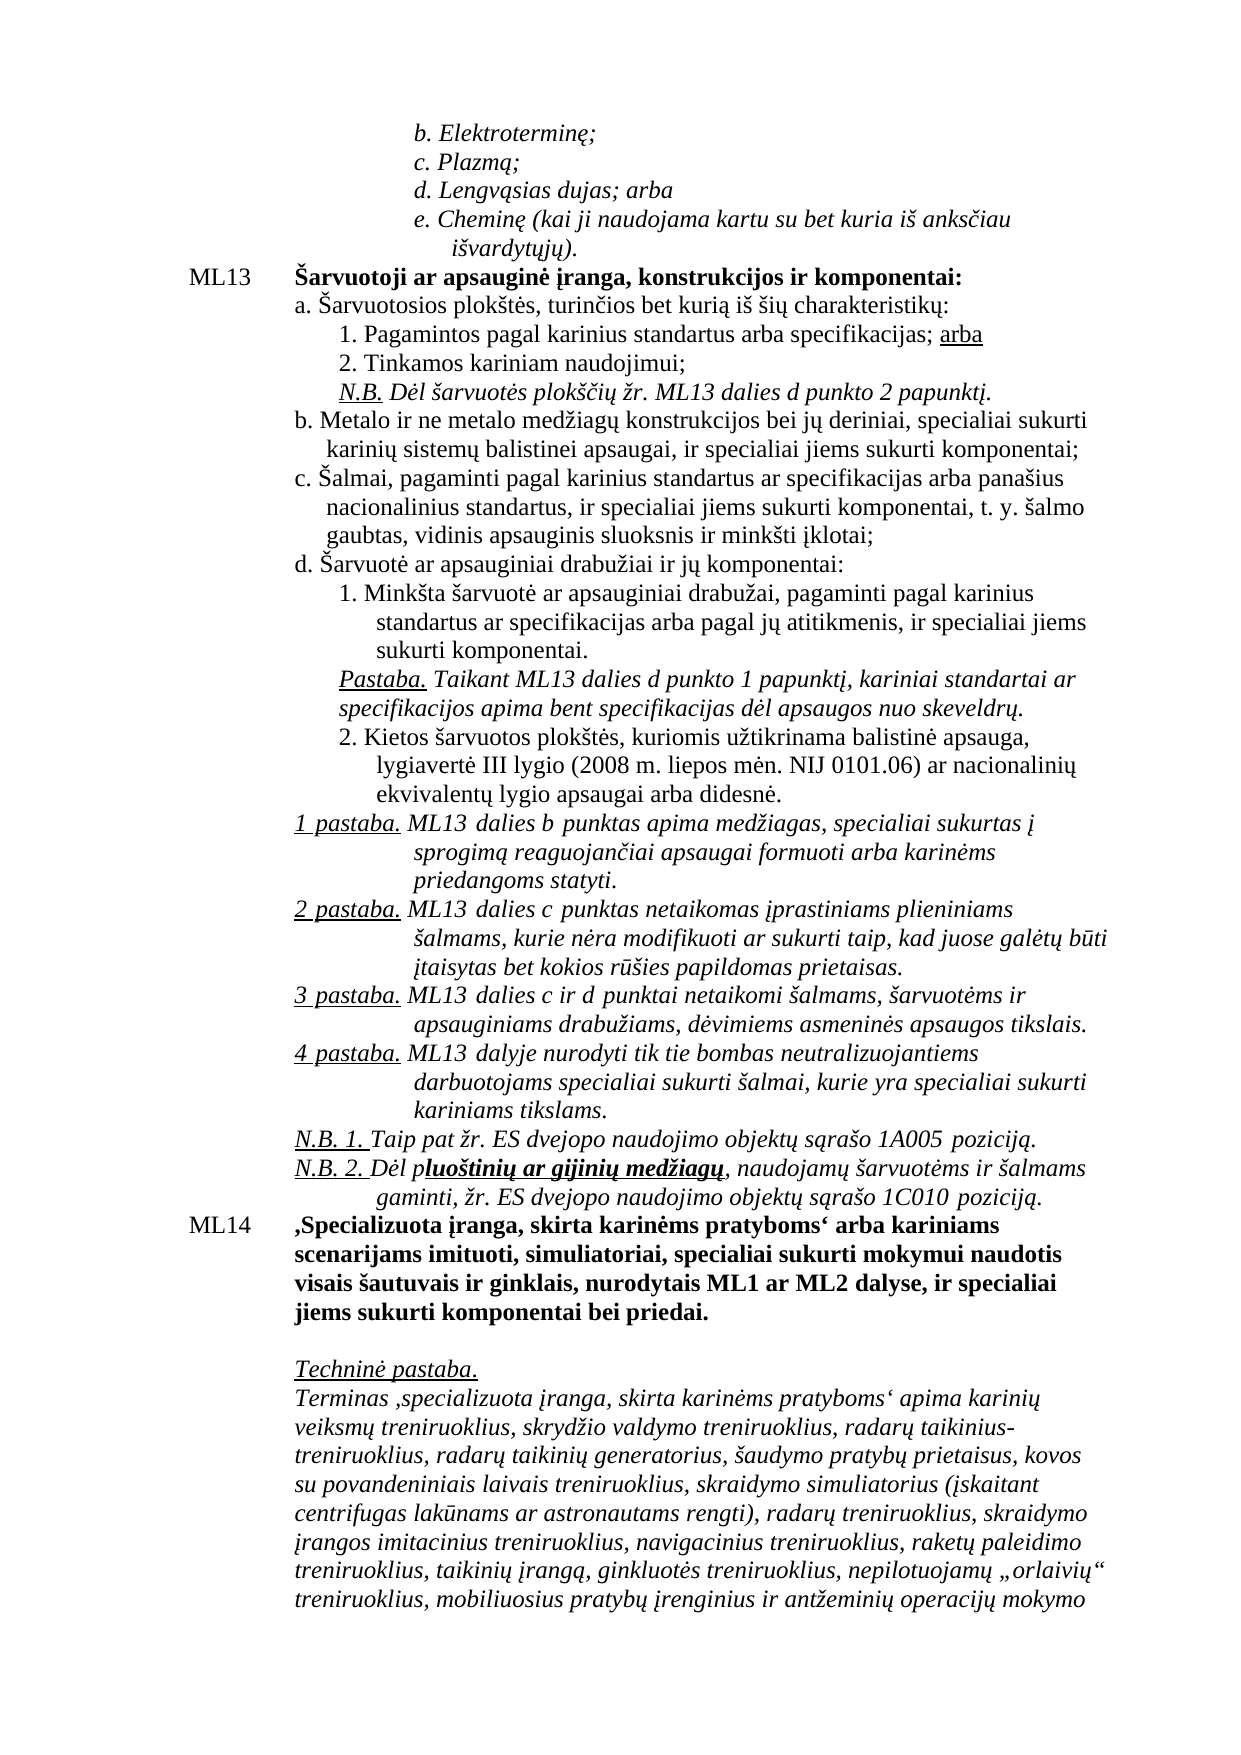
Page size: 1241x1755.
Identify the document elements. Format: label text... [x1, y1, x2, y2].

table_cell b. Elektroterminę; c. Plazmą; d. Lengvąsias dujas; arba e. Cheminę (kai ji naudojama kartu su bet kuria iš anksčiau išvardytųjų). [283, 118, 1122, 262]
table_cell [177, 118, 283, 262]
table_cell Šarvuotoji ar apsauginė įranga, konstrukcijos ir komponentai: a. Šarvuotosios plokštės, turinčios bet kurią iš šių charakteristikų: 1. Pagamintos pagal karinius standartus arba specifikacijas; arba 2. Tinkamos kariniam naudojimui; N.B. Dėl šarvuotės plokščių žr. ML13 dalies d punkto 2 papunktį. b. Metalo ir ne metalo medžiagų konstrukcijos bei jų deriniai, specialiai sukurti karinių sistemų balistinei apsaugai, ir specialiai jiems sukurti komponentai; c. Šalmai, pagaminti pagal karinius standartus ar specifikacijas arba panašius nacionalinius standartus, ir specialiai jiems sukurti komponentai, t. y. šalmo gaubtas, vidinis apsauginis sluoksnis ir minkšti įklotai; d. Šarvuotė ar apsauginiai drabužiai ir jų komponentai: 1. Minkšta šarvuotė ar apsauginiai drabužai, pagaminti pagal karinius standartus ar specifikacijas arba pagal jų atitikmenis, ir specialiai jiems sukurti komponentai. Pastaba. Taikant ML13 dalies d punkto 1 papunktį, kariniai standartai ar specifikacijos apima bent specifikacijas dėl apsaugos nuo skeveldrų. 2. Kietos šarvuotos plokštės, kuriomis užtikrinama balistinė apsauga, lygiavertė III lygio (2008 m. liepos mėn. NIJ 0101.06) ar nacionalinių ekvivalentų lygio apsaugai arba didesnė. 1 pastaba. ML13 dalies b punktas apima medžiagas, specialiai sukurtas į sprogimą reaguojančiai apsaugai formuoti arba karinėms priedangoms statyti. 2 pastaba. ML13 dalies c punktas netaikomas įprastiniams plieniniams šalmams, kurie nėra modifikuoti ar sukurti taip, kad juose galėtų būti įtaisytas bet kokios rūšies papildomas prietaisas. 3 pastaba. ML13 dalies c ir d punktai netaikomi šalmams, šarvuotėms ir apsauginiams drabužiams, dėvimiems asmeninės apsaugos tikslais. 4 pastaba. ML13 dalyje nurodyti tik tie bombas neutralizuojantiems darbuotojams specialiai sukurti šalmai, kurie yra specialiai sukurti kariniams tikslams. N.B. 1. Taip pat žr. ES dvejopo naudojimo objektų sąrašo 1A005 poziciją. N.B. 2. Dėl pluoštinių ar gijinių medžiagų, naudojamų šarvuotėms ir šalmams gaminti, žr. ES dvejopo naudojimo objektų sąrašo 1C010 poziciją. [283, 262, 1122, 1211]
table_cell ML14 [177, 1211, 283, 1613]
table_cell ML13 [177, 262, 283, 1211]
table_cell ,Specializuota įranga, skirta karinėms pratyboms‘ arba kariniams scenarijams imituoti, simuliatoriai, specialiai sukurti mokymui naudotis visais šautuvais ir ginklais, nurodytais ML1 ar ML2 dalyse, ir specialiai jiems sukurti komponentai bei priedai. Techninė pastaba. Terminas ,specializuota įranga, skirta karinėms pratyboms‘ apima karinių veiksmų treniruoklius, skrydžio valdymo treniruoklius, radarų taikinius-treniruoklius, radarų taikinių generatorius, šaudymo pratybų prietaisus, kovos su povandeniniais laivais treniruoklius, skraidymo simuliatorius (įskaitant centrifugas lakūnams ar astronautams rengti), radarų treniruoklius, skraidymo įrangos imitacinius treniruoklius, navigacinius treniruoklius, raketų paleidimo treniruoklius, taikinių įrangą, ginkluotės treniruoklius, nepilotuojamų „orlaivių“ treniruoklius, mobiliuosius pratybų įrenginius ir antžeminių operacijų mokymo [283, 1211, 1122, 1613]
